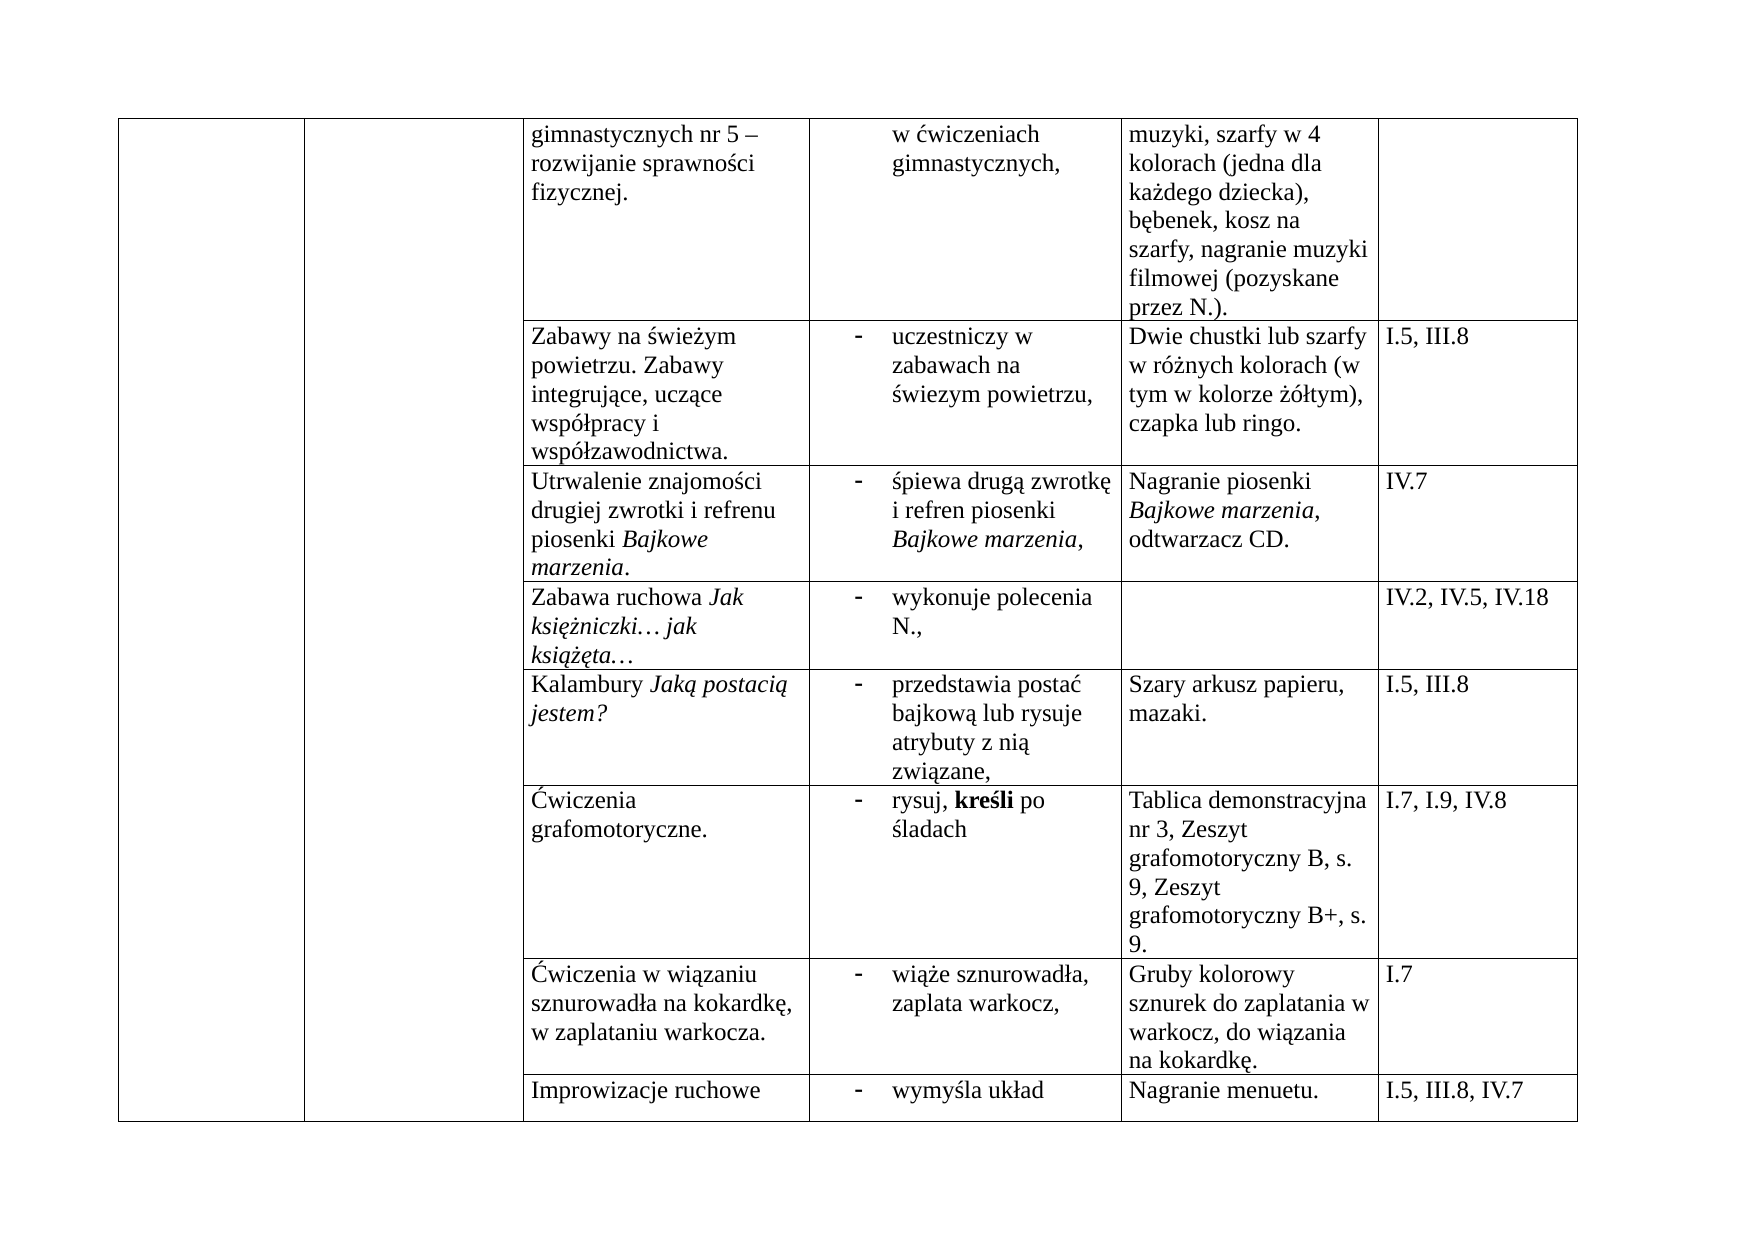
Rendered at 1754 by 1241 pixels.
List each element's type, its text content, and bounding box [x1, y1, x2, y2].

table_cell Improwizacje ruchowe [524, 1075, 809, 1121]
table_cell Ćwiczenia w wiązaniu sznurowadła na kokardkę, w zaplataniu warkocza. [524, 959, 809, 1074]
table_cell muzyki, szarfy w 4 kolorach (jedna dla każdego dziecka), bębenek, kosz na szarfy, nagranie muzyki filmowej (pozyskane przez N.). [1122, 119, 1378, 320]
table_cell Szary arkusz papieru, mazaki. [1122, 670, 1378, 784]
table_cell I.5, III.8, IV.7 [1379, 1075, 1577, 1121]
table_cell Nagranie piosenki Bajkowe marzenia, odtwarzacz CD. [1122, 466, 1378, 581]
table_cell I.5, III.8 [1379, 670, 1577, 784]
table_cell przedstawia postać bajkową lub rysuje atrybuty z nią związane, [810, 670, 1121, 784]
table_cell Kalambury Jaką postacią jestem? [524, 670, 809, 784]
table_cell wiąże sznurowadła, zaplata warkocz, [810, 959, 1121, 1074]
table_cell wymyśla układ [810, 1075, 1121, 1121]
table_cell rysuj, kreśli po śladach [810, 786, 1121, 958]
table_cell Tablica demonstracyjna nr 3, Zeszyt grafomotoryczny B, s. 9, Zeszyt grafomotoryczny B+, s. 9. [1122, 786, 1378, 958]
table_cell Ćwiczenia grafomotoryczne. [524, 786, 809, 958]
table_cell w ćwiczeniach gimnastycznych, [810, 119, 1121, 320]
table_cell Zabawa ruchowa Jak księżniczki… jak książęta… [524, 582, 809, 668]
table_cell [1122, 582, 1378, 668]
table_cell Dwie chustki lub szarfy w różnych kolorach (w tym w kolorze żółtym), czapka lub ringo. [1122, 321, 1378, 465]
table_cell Nagranie menuetu. [1122, 1075, 1378, 1121]
table_cell Zabawy na świeżym powietrzu. Zabawy integrujące, uczące współpracy i współzawodnictwa. [524, 321, 809, 465]
table_cell Utrwalenie znajomości drugiej zwrotki i refrenu piosenki Bajkowe marzenia. [524, 466, 809, 581]
table_cell śpiewa drugą zwrotkę i refren piosenki Bajkowe marzenia, [810, 466, 1121, 581]
table_cell wykonuje polecenia N., [810, 582, 1121, 668]
table_cell IV.7 [1379, 466, 1577, 581]
table_cell gimnastycznych nr 5 – rozwijanie sprawności fizycznej. [524, 119, 809, 320]
table_cell I.7 [1379, 959, 1577, 1074]
table_cell uczestniczy w zabawach na świezym powietrzu, [810, 321, 1121, 465]
table_cell I.5, III.8 [1379, 321, 1577, 465]
table_cell [1379, 119, 1577, 320]
table_cell I.7, I.9, IV.8 [1379, 786, 1577, 958]
table_cell Gruby kolorowy sznurek do zaplatania w warkocz, do wiązania na kokardkę. [1122, 959, 1378, 1074]
table_cell IV.2, IV.5, IV.18 [1379, 582, 1577, 668]
